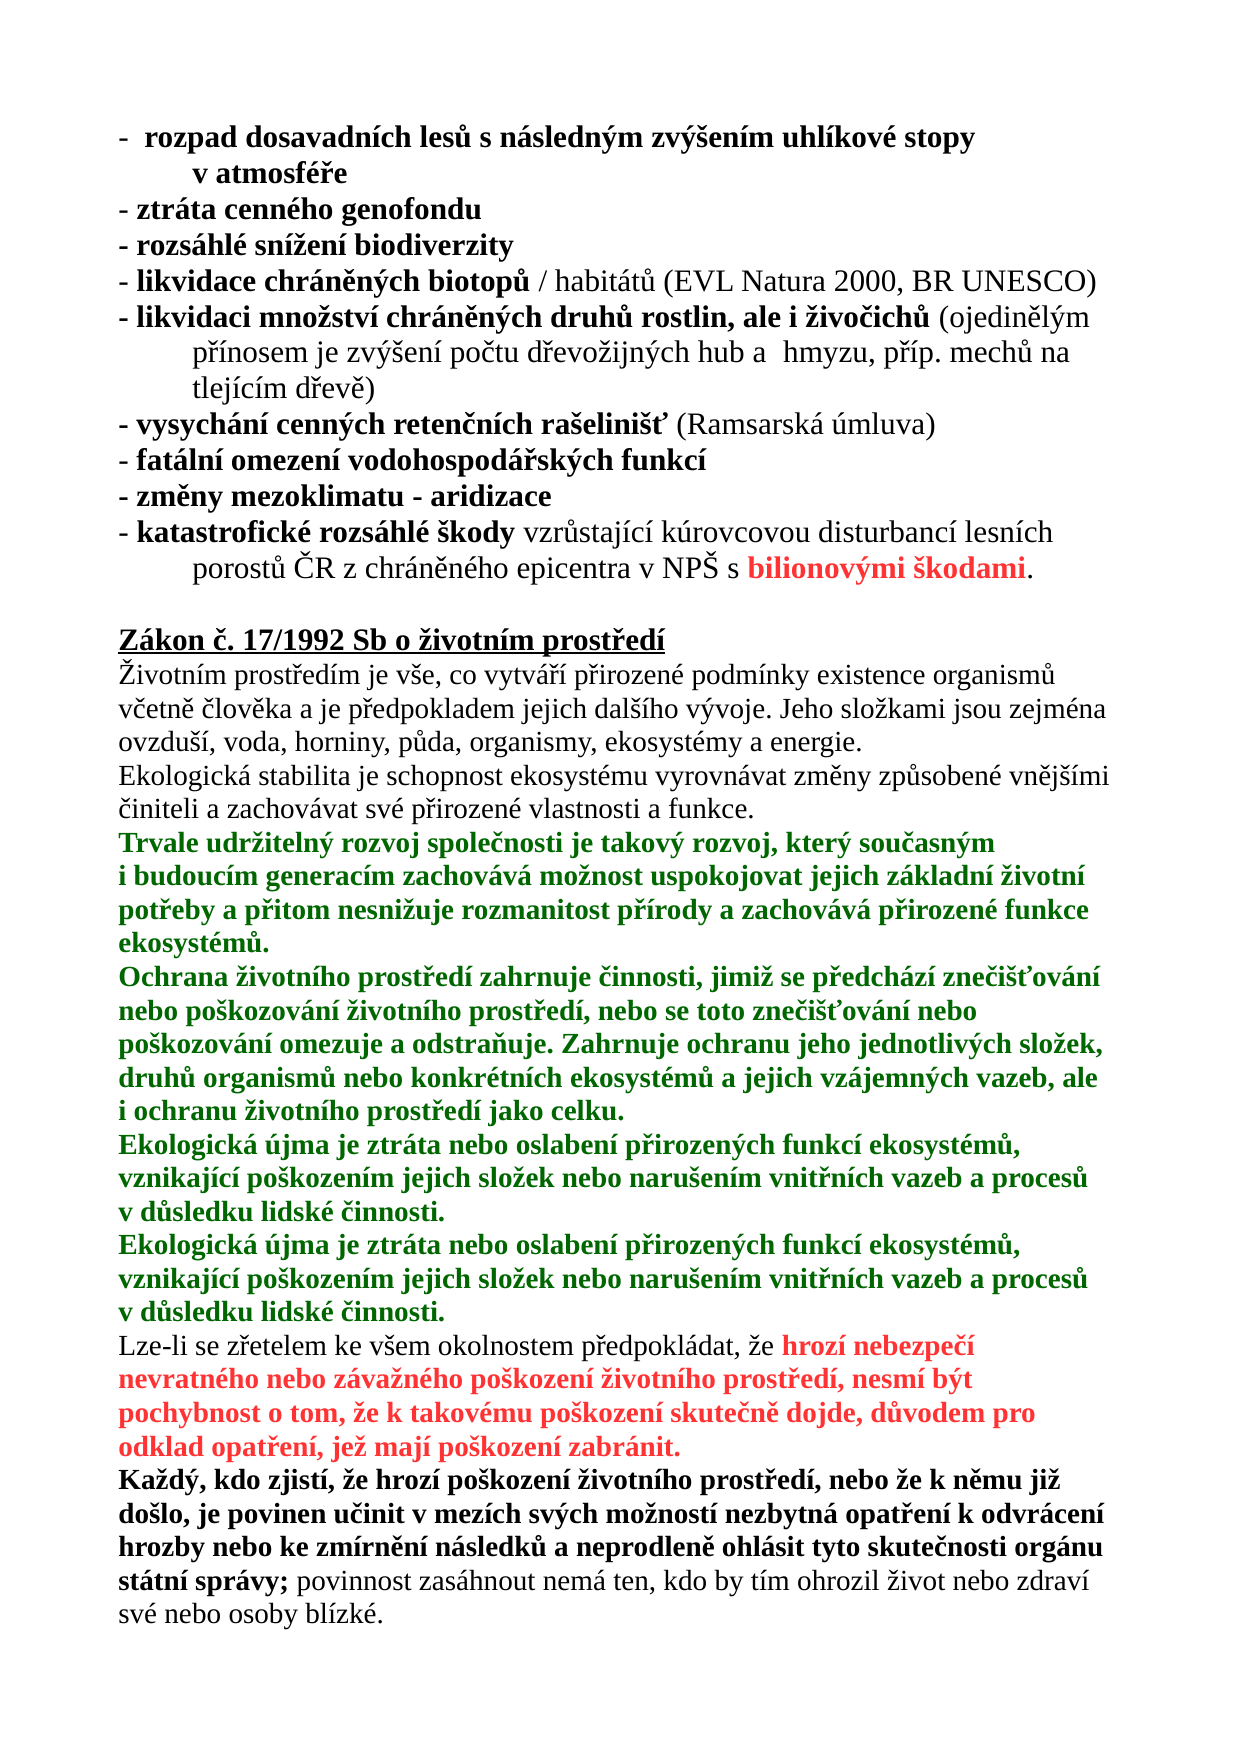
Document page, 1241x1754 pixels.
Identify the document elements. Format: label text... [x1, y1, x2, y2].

text - rozpad dosavadních lesů s následným zvýšením uhlíkové stopy v atmosféře [118, 118, 1122, 190]
text - likvidaci množství chráněných druhů rostlin, ale i živočichů (ojedinělým přínosem je zvýšení počtu dřevožijných hub a hmyzu, příp. mechů na tlejícím dřevě) [118, 298, 1122, 406]
text - likvidace chráněných biotopů / habitátů (EVL Natura 2000, BR UNESCO) [118, 262, 1122, 298]
text Ekologická újma je ztráta nebo oslabení přirozených funkcí ekosystémů, vznikající poškozením jejich složek nebo narušením vnitřních vazeb a procesů v důsledku lidské činnosti. [118, 1127, 1122, 1227]
text - ztráta cenného genofondu [118, 190, 1122, 226]
text - katastrofické rozsáhlé škody vzrůstající kúrovcovou disturbancí lesních porostů ČR z chráněného epicentra v NPŠ s bilionovými škodami. [118, 513, 1122, 585]
text - změny mezoklimatu - aridizace [118, 477, 1122, 513]
text Ekologická újma je ztráta nebo oslabení přirozených funkcí ekosystémů, vznikající poškozením jejich složek nebo narušením vnitřních vazeb a procesů v důsledku lidské činnosti. Lze-li se zřetelem ke všem okolnostem předpokládat, že hrozí nebezpečí nevratného nebo závažného poškození životního prostředí, nesmí být pochybnost o tom, že k takovému poškození skutečně dojde, důvodem pro odklad opatření, jež mají poškození zabránit. Každý, kdo zjistí, že hrozí poškození životního prostředí, nebo že k němu již došlo, je povinen učinit v mezích svých možností nezbytná opatření k odvrácení hrozby nebo ke zmírnění následků a neprodleně ohlásit tyto skutečnosti orgánu státní správy; povinnost zasáhnout nemá ten, kdo by tím ohrozil život nebo zdraví své nebo osoby blízké. [118, 1227, 1122, 1630]
text - rozsáhlé snížení biodiverzity [118, 226, 1122, 262]
text - vysychání cenných retenčních rašelinišť (Ramsarská úmluva) [118, 406, 1122, 442]
text - fatální omezení vodohospodářských funkcí [118, 442, 1122, 477]
text Zákon č. 17/1992 Sb o životním prostředí Životním prostředím je vše, co vytváří přirozené podmínky existence organismů včetně člověka a je předpokladem jejich dalšího vývoje. Jeho složkami jsou zejména ovzduší, voda, horniny, půda, organismy, ekosystémy a energie. Ekologická stabilita je schopnost ekosystému vyrovnávat změny způsobené vnějšími činiteli a zachovávat své přirozené vlastnosti a funkce. Trvale udržitelný rozvoj společnosti je takový rozvoj, který současným i budoucím generacím zachovává možnost uspokojovat jejich základní životní potřeby a přitom nesnižuje rozmanitost přírody a zachovává přirozené funkce ekosystémů. [118, 621, 1122, 959]
text Ochrana životního prostředí zahrnuje činnosti, jimiž se předchází znečišťování nebo poškozování životního prostředí, nebo se toto znečišťování nebo poškozování omezuje a odstraňuje. Zahrnuje ochranu jeho jednotlivých složek, druhů organismů nebo konkrétních ekosystémů a jejich vzájemných vazeb, ale i ochranu životního prostředí jako celku. [118, 959, 1122, 1127]
